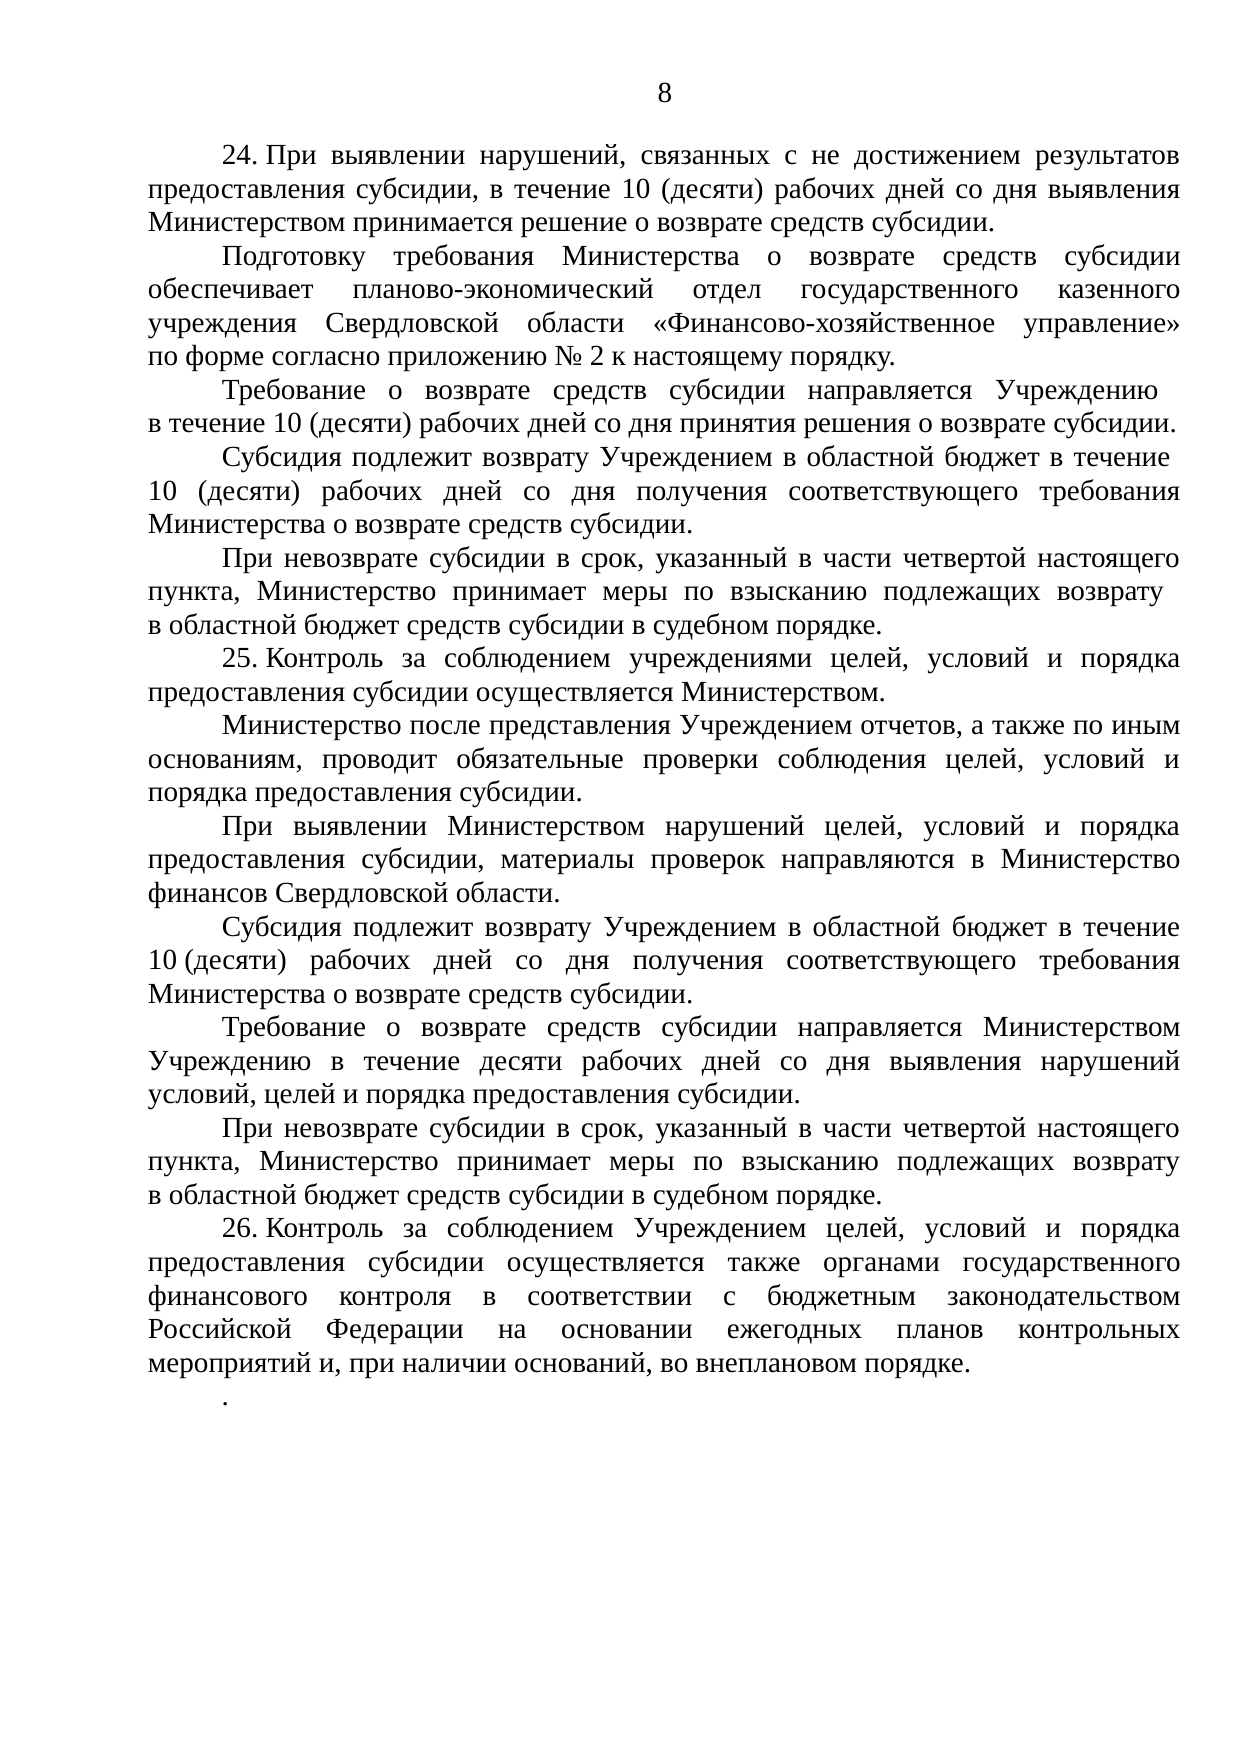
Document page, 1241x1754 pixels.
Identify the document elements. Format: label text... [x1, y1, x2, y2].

text При невозврате субсидии в срок, указанный в части четвертой настоящего пункта, Министерство принимает меры по взысканию подлежащих возврату в областной бюджет средств субсидии в судебном порядке. [148, 540, 1181, 640]
text Субсидия подлежит возврату Учреждением в областной бюджет в течение 10 (десяти) рабочих дней со дня получения соответствующего требования Министерства о возврате средств субсидии. [148, 909, 1181, 1009]
text Субсидия подлежит возврату Учреждением в областной бюджет в течение 10 (десяти) рабочих дней со дня получения соответствующего требования Министерства о возврате средств субсидии. [148, 439, 1181, 540]
text 24. При выявлении нарушений, связанных с не достижением результатов предоставления субсидии, в течение 10 (десяти) рабочих дней со дня выявления Министерством принимается решение о возврате средств субсидии. [148, 137, 1181, 238]
text 26. Контроль за соблюдением Учреждением целей, условий и порядка предоставления субсидии осуществляется также органами государственного финансового контроля в соответствии с бюджетным законодательством Российской Федерации на основании ежегодных планов контрольных мероприятий и, при наличии оснований, во внеплановом порядке. [148, 1211, 1181, 1378]
text Требование о возврате средств субсидии направляется Министерством Учреждению в течение десяти рабочих дней со дня выявления нарушений условий, целей и порядка предоставления субсидии. [148, 1009, 1181, 1110]
text 25. Контроль за соблюдением учреждениями целей, условий и порядка предоставления субсидии осуществляется Министерством. [148, 640, 1181, 707]
text Подготовку требования Министерства о возврате средств субсидии обеспечивает планово-экономический отдел государственного казенного учреждения Свердловской области «Финансово-хозяйственное управление» по форме согласно приложению № 2 к настоящему порядку. [148, 238, 1181, 372]
text Требование о возврате средств субсидии направляется Учреждению в течение 10 (десяти) рабочих дней со дня принятия решения о возврате субсидии. [148, 372, 1181, 439]
text Министерство после представления Учреждением отчетов, а также по иным основаниям, проводит обязательные проверки соблюдения целей, условий и порядка предоставления субсидии. [148, 707, 1181, 808]
text . [118, 1378, 1181, 1412]
text При выявлении Министерством нарушений целей, условий и порядка предоставления субсидии, материалы проверок направляются в Министерство финансов Свердловской области. [148, 808, 1181, 909]
text При невозврате субсидии в срок, указанный в части четвертой настоящего пункта, Министерство принимает меры по взысканию подлежащих возврату в областной бюджет средств субсидии в судебном порядке. [148, 1110, 1181, 1211]
